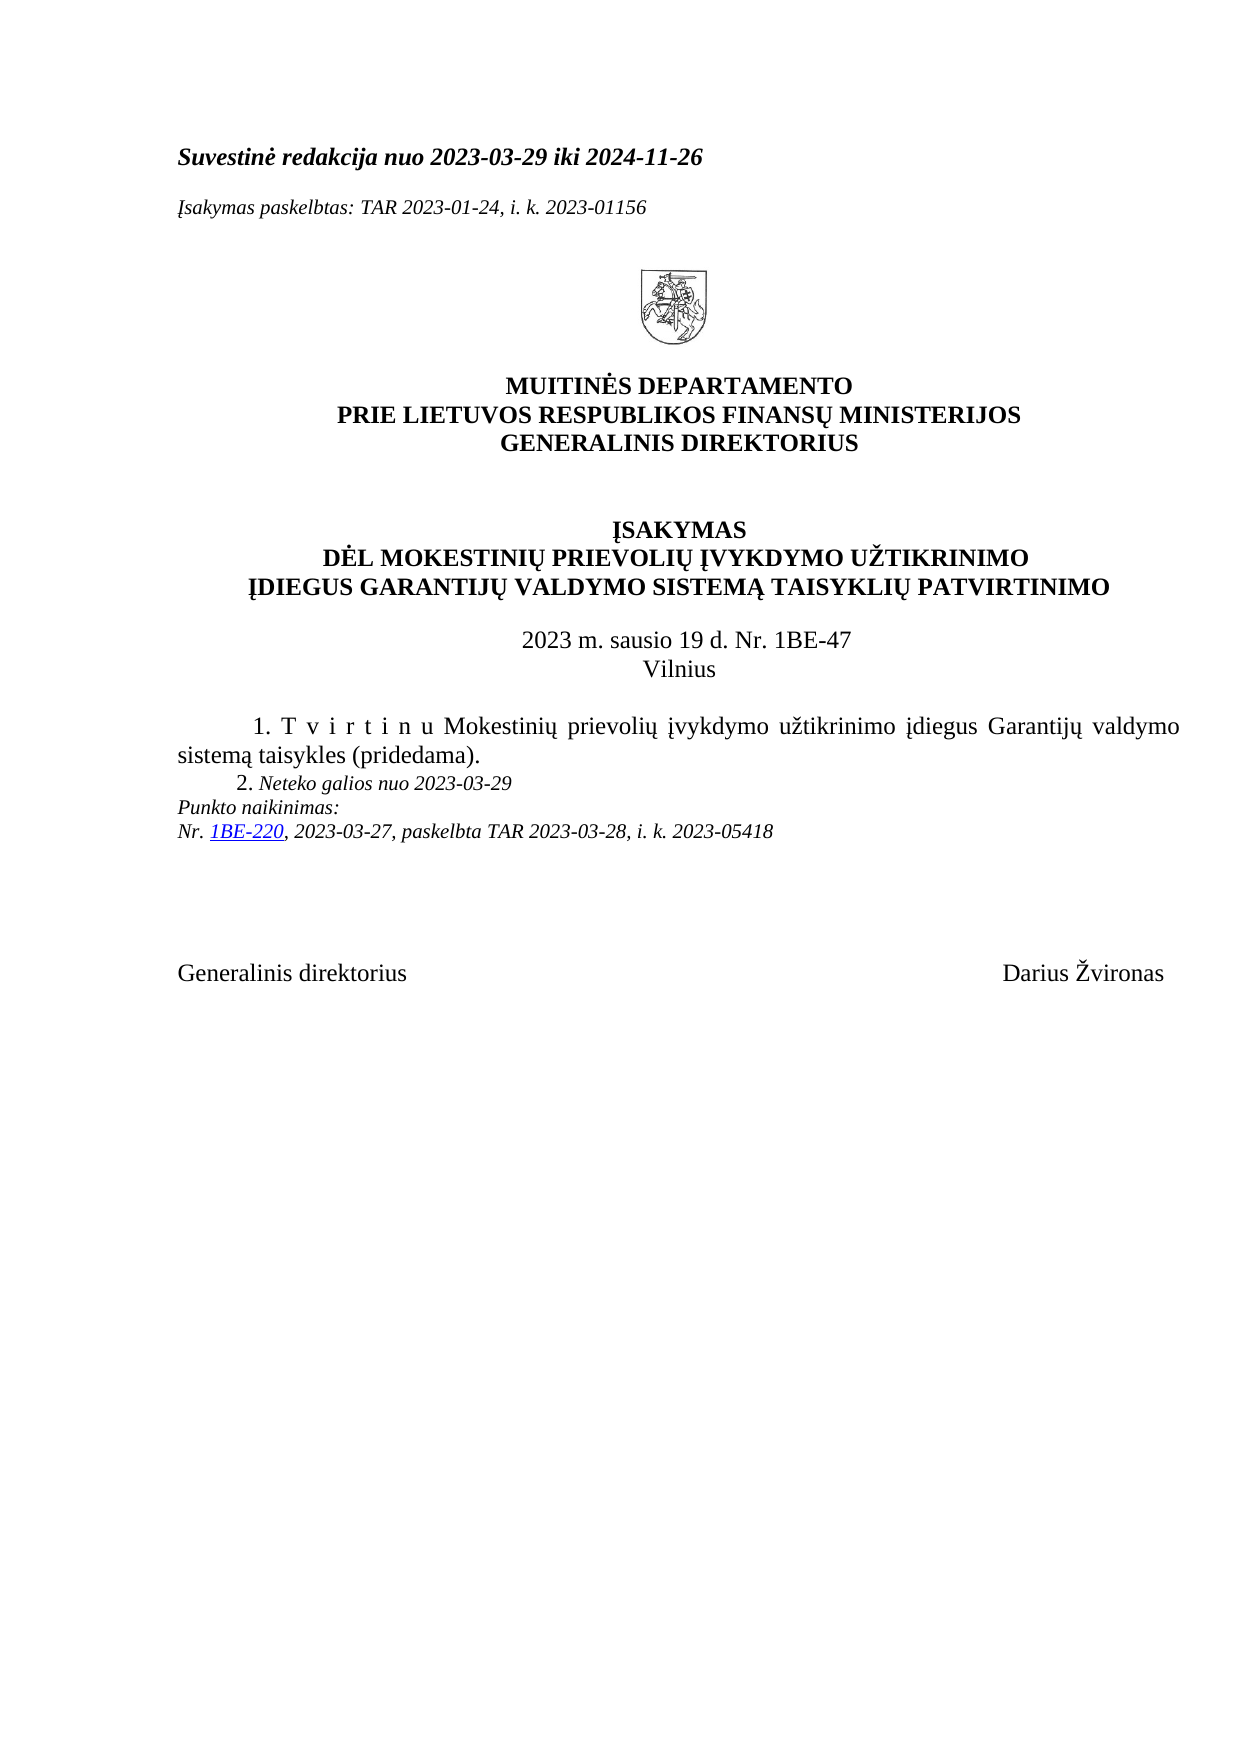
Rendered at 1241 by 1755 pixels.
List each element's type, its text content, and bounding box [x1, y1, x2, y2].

text MUITINĖS DEPARTAMENTO [177, 371, 1181, 400]
text ĮSAKYMAS [177, 515, 1181, 543]
text Nr. 1BE-220, 2023-03-27, paskelbta TAR 2023-03-28, i. k. 2023-05418 [177, 819, 1181, 843]
text Įsakymas paskelbtas: TAR 2023-01-24, i. k. 2023-01156 [177, 195, 1181, 219]
text 2. Neteko galios nuo 2023-03-29 [177, 769, 1181, 795]
text Punkto naikinimas: [177, 795, 1181, 819]
text Generalinis direktorius Darius Žvironas [177, 958, 1181, 987]
text PRIE LIETUVOS RESPUBLIKOS FINANSŲ MINISTERIJOS [177, 400, 1181, 428]
text GENERALINIS DIREKTORIUS [177, 428, 1181, 457]
text 2023 m. sausio 19 d. Nr. 1BE-47 [192, 625, 1181, 654]
text 1. T v i r t i n u Mokestinių prievolių įvykdymo užtikrinimo įdiegus Garantijų valdymo sistemą taisykles (pridedama). [177, 711, 1181, 769]
text Suvestinė redakcija nuo 2023-03-29 iki 2024-11-26 [177, 142, 1181, 171]
subtitle ĮDIEGUS GARANTIJŲ VALDYMO SISTEMĄ TAISYKLIŲ PATVIRTINIMO [177, 572, 1181, 601]
subtitle DĖL MOKESTINIŲ PRIEVOLIŲ ĮVYKDYMO UŽTIKRINIMO [177, 543, 1181, 572]
subtitle Vilnius [177, 654, 1181, 682]
